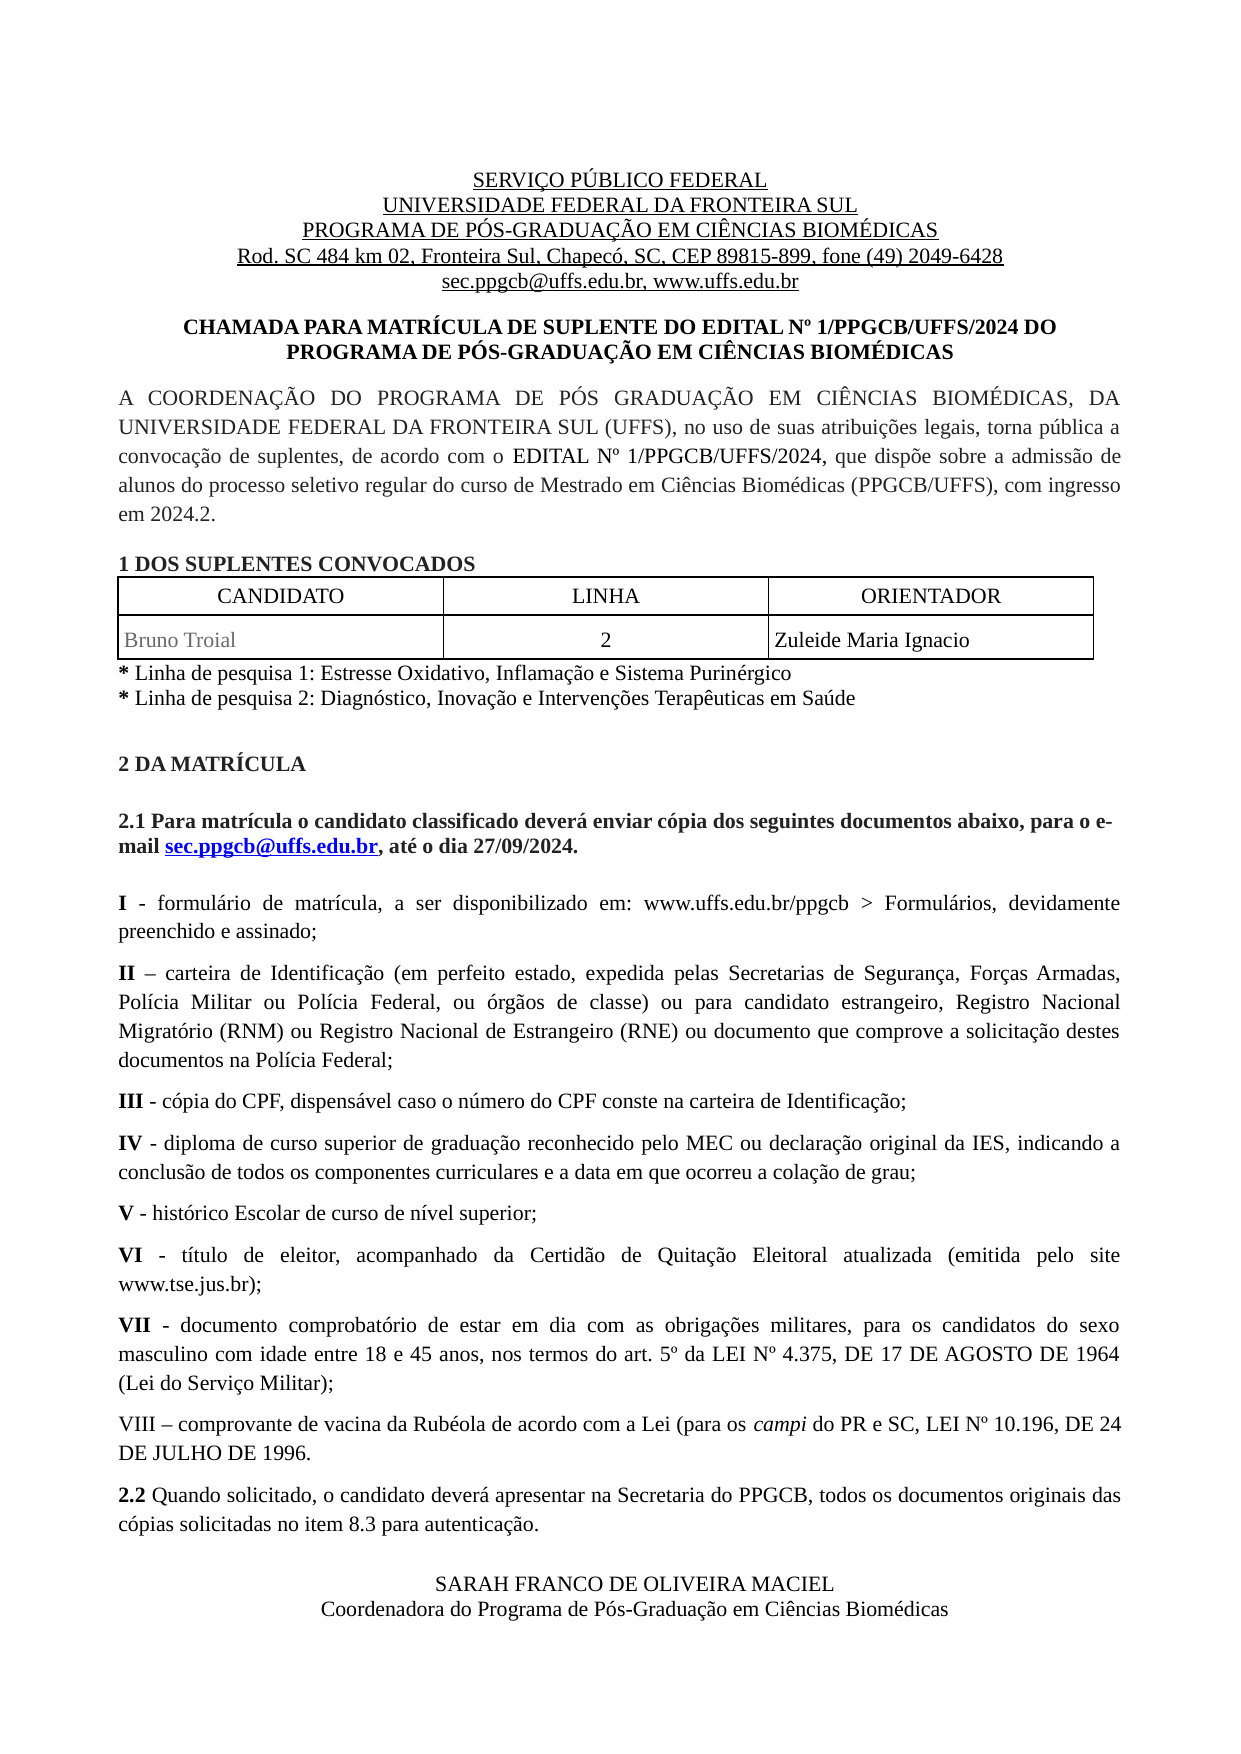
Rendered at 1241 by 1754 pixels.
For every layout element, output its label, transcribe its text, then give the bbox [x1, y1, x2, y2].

text V - histórico Escolar de curso de nível superior; [118, 1200, 1122, 1225]
text * Linha de pesquisa 2: Diagnóstico, Inovação e Intervenções Terapêuticas em Saúde [118, 685, 1122, 710]
table_cell 2 [444, 616, 768, 658]
text SERVIÇO PÚBLICO FEDERAL UNIVERSIDADE FEDERAL DA FRONTEIRA SUL PROGRAMA DE PÓS-GRADUAÇÃO EM CIÊNCIAS BIOMÉDICAS Rod. SC 484 km 02, Fronteira Sul, Chapecó, SC, CEP 89815-899, fone (49) 2049-6428 sec.ppgcb@uffs.edu.br, www.uffs.edu.br [118, 167, 1122, 293]
text SARAH FRANCO DE OLIVEIRA MACIEL Coordenadora do Programa de Pós-Graduação em Ciências Biomédicas [148, 1571, 1122, 1621]
table_header ORIENTADOR [769, 578, 1093, 614]
text III - cópia do CPF, dispensável caso o número do CPF conste na carteira de Identificação; [118, 1088, 1122, 1113]
text VII - documento comprobatório de estar em dia com as obrigações militares, para os candidatos do sexo masculino com idade entre 18 e 45 anos, nos termos do art. 5º da LEI Nº 4.375, DE 17 DE AGOSTO DE 1964 (Lei do Serviço Militar); [118, 1312, 1122, 1395]
text 2 DA MATRÍCULA [118, 751, 1122, 777]
table_header CANDIDATO [119, 578, 443, 614]
text 2.2 Quando solicitado, o candidato deverá apresentar na Secretaria do PPGCB, todos os documentos originais das cópias solicitadas no item 8.3 para autenticação. [118, 1482, 1122, 1536]
table_cell Bruno Troial [119, 616, 443, 658]
text * Linha de pesquisa 1: Estresse Oxidativo, Inflamação e Sistema Purinérgico [118, 659, 1122, 685]
text VI - título de eleitor, acompanhado da Certidão de Quitação Eleitoral atualizada (emitida pelo site www.tse.jus.br); [118, 1242, 1122, 1296]
table_header LINHA [444, 578, 768, 614]
text VIII – comprovante de vacina da Rubéola de acordo com a Lei (para os campi do PR e SC, LEI Nº 10.196, DE 24 DE JULHO DE 1996. [118, 1411, 1122, 1466]
text I - formulário de matrícula, a ser disponibilizado em: www.uffs.edu.br/ppgcb > Formulários, devidamente preenchido e assinado; [118, 889, 1122, 944]
text IV - diploma de curso superior de graduação reconhecido pelo MEC ou declaração original da IES, indicando a conclusão de todos os componentes curriculares e a data em que ocorreu a colação de grau; [118, 1130, 1122, 1184]
text II – carteira de Identificação (em perfeito estado, expedida pelas Secretarias de Segurança, Forças Armadas, Polícia Militar ou Polícia Federal, ou órgãos de classe) ou para candidato estrangeiro, Registro Nacional Migratório (RNM) ou Registro Nacional de Estrangeiro (RNE) ou documento que comprove a solicitação destes documentos na Polícia Federal; [118, 960, 1122, 1072]
text 1 DOS SUPLENTES CONVOCADOS [118, 551, 1122, 576]
text A COORDENAÇÃO DO PROGRAMA DE PÓS GRADUAÇÃO EM CIÊNCIAS BIOMÉDICAS, DA UNIVERSIDADE FEDERAL DA FRONTEIRA SUL (UFFS), no uso de suas atribuições legais, torna pública a convocação de suplentes, de acordo com o EDITAL Nº 1/PPGCB/UFFS/2024, que dispõe sobre a admissão de alunos do processo seletivo regular do curso de Mestrado em Ciências Biomédicas (PPGCB/UFFS), com ingresso em 2024.2. [118, 385, 1122, 526]
table_cell Zuleide Maria Ignacio [769, 616, 1093, 658]
text 2.1 Para matrícula o candidato classificado deverá enviar cópia dos seguintes documentos abaixo, para o e-mail sec.ppgcb@uffs.edu.br, até o dia 27/09/2024. [118, 808, 1122, 858]
text CHAMADA PARA MATRÍCULA DE SUPLENTE DO EDITAL Nº 1/PPGCB/UFFS/2024 DO PROGRAMA DE PÓS-GRADUAÇÃO EM CIÊNCIAS BIOMÉDICAS [118, 314, 1122, 364]
